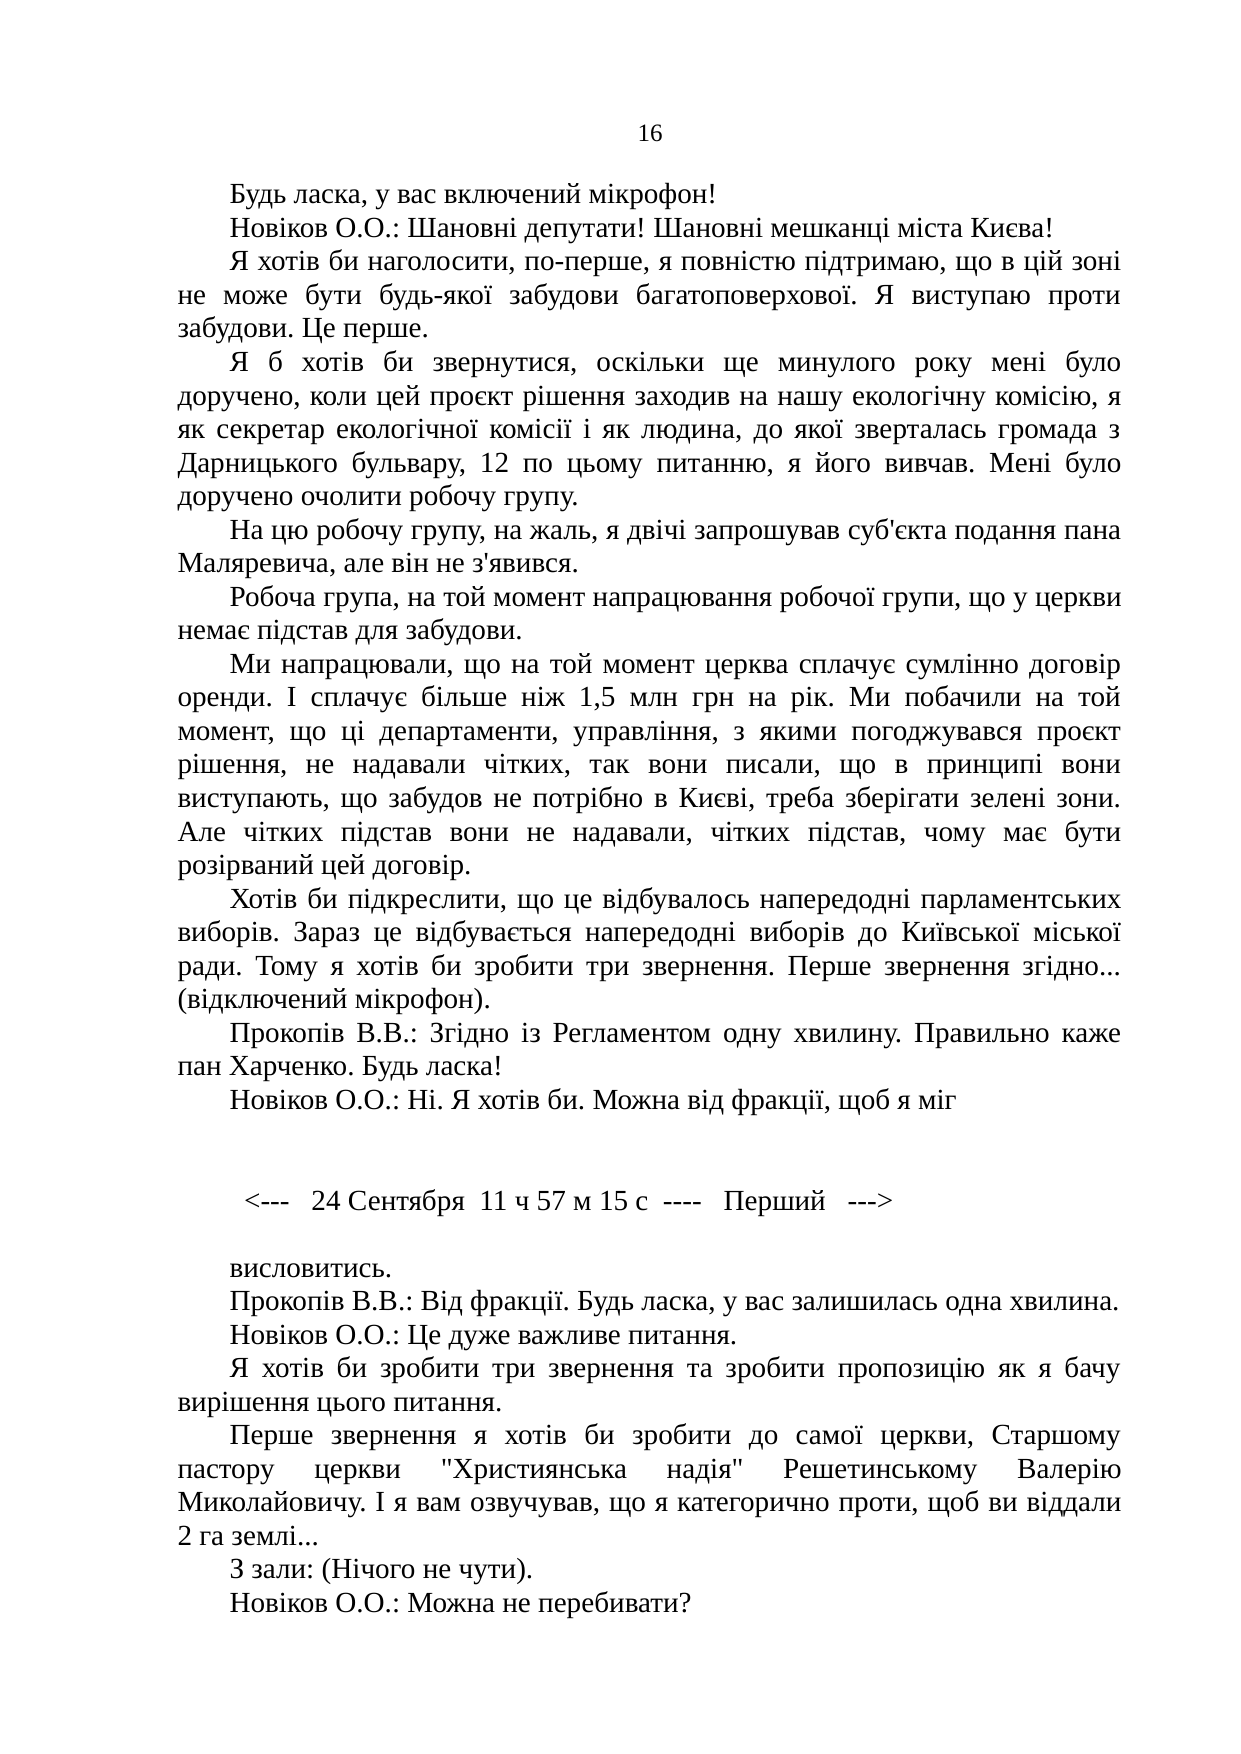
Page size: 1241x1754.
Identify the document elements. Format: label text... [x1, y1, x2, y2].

text Будь ласка, у вас включений мікрофон! [177, 176, 1122, 210]
text Я б хотів би звернутися, оскільки ще минулого року мені було доручено, коли цей проєкт рішення заходив на нашу екологічну комісію, я як секретар екологічної комісії і як людина, до якої зверталась громада з Дарницького бульвару, 12 по цьому питанню, я його вивчав. Мені було доручено очолити робочу групу. [177, 344, 1122, 512]
text Я хотів би зробити три звернення та зробити пропозицію як я бачу вирішення цього питання. [177, 1350, 1122, 1417]
text Робоча група, на той момент напрацювання робочої групи, що у церкви немає підстав для забудови. [177, 579, 1122, 646]
text Перше звернення я хотів би зробити до самої церкви, Старшому пастору церкви "Християнська надія" Решетинському Валерію Миколайовичу. І я вам озвучував, що я категорично проти, щоб ви віддали 2 га землі... [177, 1417, 1122, 1552]
text Прокопів В.В.: Згідно із Регламентом одну хвилину. Правильно каже пан Харченко. Будь ласка! [177, 1015, 1122, 1082]
text Новіков О.О.: Це дуже важливе питання. [177, 1317, 1122, 1350]
text Прокопів В.В.: Від фракції. Будь ласка, у вас залишилась одна хвилина. [177, 1283, 1122, 1317]
text Новіков О.О.: Шановні депутати! Шановні мешканці міста Києва! [177, 210, 1122, 243]
text <--- 24 Сентября 11 ч 57 м 15 с ---- Перший ---> [177, 1183, 1122, 1216]
text Новіков О.О.: Можна не перебивати? [177, 1585, 1122, 1619]
text Я хотів би наголосити, по-перше, я повністю підтримаю, що в цій зоні не може бути будь-якої забудови багатоповерхової. Я виступаю проти забудови. Це перше. [177, 243, 1122, 344]
text З зали: (Нічого не чути). [177, 1552, 1122, 1585]
text Хотів би підкреслити, що це відбувалось напередодні парламентських виборів. Зараз це відбувається напередодні виборів до Київської міської ради. Тому я хотів би зробити три звернення. Перше звернення згідно... (відключений мікрофон). [177, 881, 1122, 1015]
text висловитись. [177, 1250, 1122, 1283]
text На цю робочу групу, на жаль, я двічі запрошував суб'єкта подання пана Маляревича, але він не з'явився. [177, 512, 1122, 579]
text Ми напрацювали, що на той момент церква сплачує сумлінно договір оренди. І сплачує більше ніж 1,5 млн грн на рік. Ми побачили на той момент, що ці департаменти, управління, з якими погоджувався проєкт рішення, не надавали чітких, так вони писали, що в принципі вони виступають, що забудов не потрібно в Києві, треба зберігати зелені зони. Але чітких підстав вони не надавали, чітких підстав, чому має бути розірваний цей договір. [177, 646, 1122, 881]
text Новіков О.О.: Ні. Я хотів би. Можна від фракції, щоб я міг [177, 1082, 1122, 1116]
